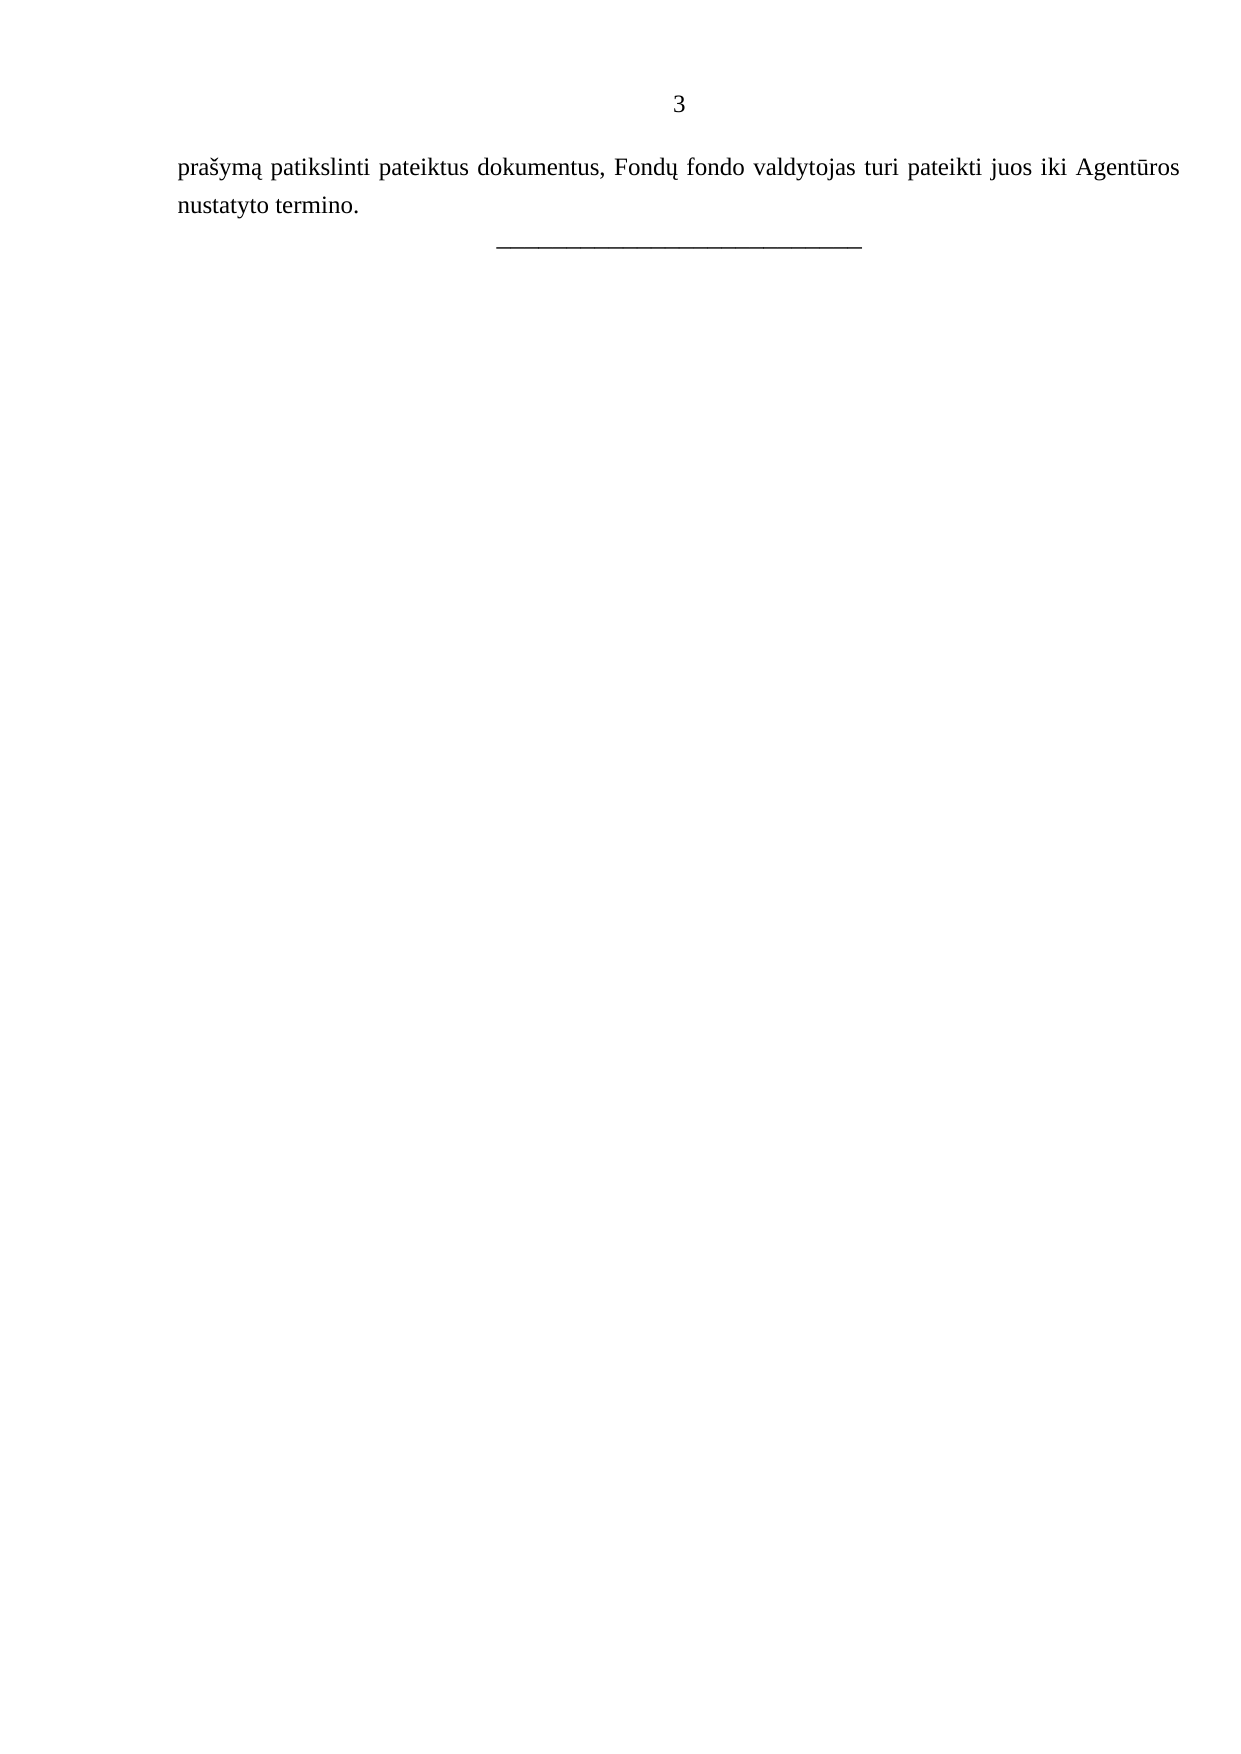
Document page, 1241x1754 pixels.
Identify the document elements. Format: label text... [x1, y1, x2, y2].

text prašymą patikslinti pateiktus dokumentus, Fondų fondo valdytojas turi pateikti juos iki Agentūros nustatyto termino. [177, 144, 1181, 219]
text __________________________ [177, 219, 1181, 251]
